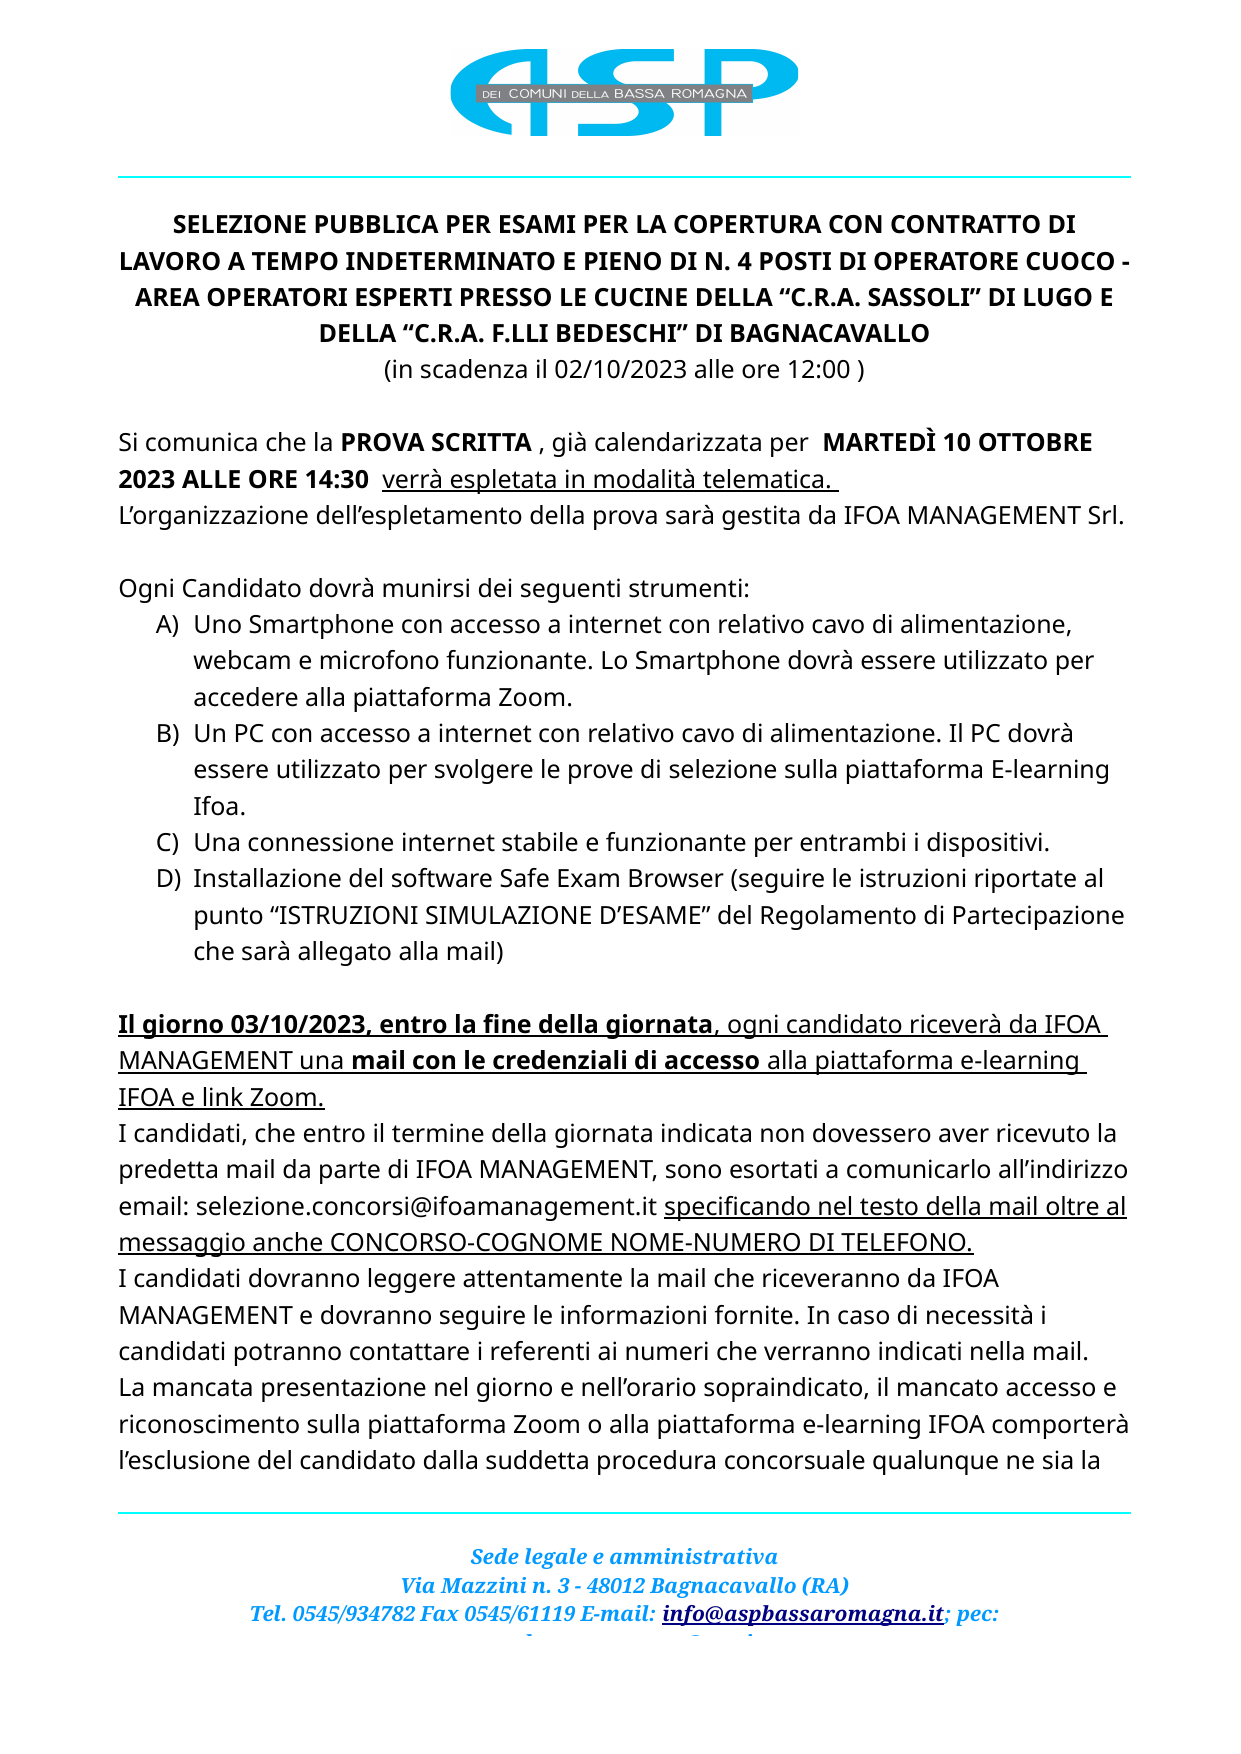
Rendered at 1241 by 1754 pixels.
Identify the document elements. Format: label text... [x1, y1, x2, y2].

list Una connessione internet stabile e funzionante per entrambi i dispositivi. [156, 825, 1131, 859]
text I candidati dovranno leggere attentamente la mail che riceveranno da IFOA MANAGEMENT e dovranno seguire le informazioni fornite. In caso di necessità i candidati potranno contattare i referenti ai numeri che verranno indicati nella mail. [118, 1261, 1131, 1368]
text I candidati, che entro il termine della giornata indicata non dovessero aver ricevuto la predetta mail da parte di IFOA MANAGEMENT, sono esortati a comunicarlo all’indirizzo email: selezione.concorsi@ifoamanagement.it specificando nel testo della mail oltre al messaggio anche CONCORSO-COGNOME NOME-NUMERO DI TELEFONO. [118, 1116, 1131, 1259]
text Il giorno 03/10/2023, entro la fine della giornata, ogni candidato riceverà da IFOA MANAGEMENT una mail con le credenziali di accesso alla piattaforma e-learning IFOA e link Zoom. [118, 1007, 1131, 1113]
text Si comunica che la PROVA SCRITTA , già calendarizzata per MARTEDÌ 10 OTTOBRE 2023 ALLE ORE 14:30 verrà espletata in modalità telematica. [118, 425, 1131, 495]
list Uno Smartphone con accesso a internet con relativo cavo di alimentazione, webcam e microfono funzionante. Lo Smartphone dovrà essere utilizzato per accedere alla piattaforma Zoom. [156, 607, 1131, 713]
text SELEZIONE PUBBLICA PER ESAMI PER LA COPERTURA CON CONTRATTO DI LAVORO A TEMPO INDETERMINATO E PIENO DI N. 4 POSTI DI OPERATORE CUOCO - AREA OPERATORI ESPERTI PRESSO LE CUCINE DELLA “C.R.A. SASSOLI” DI LUGO E DELLA “C.R.A. F.LLI BEDESCHI” DI BAGNACAVALLO [118, 207, 1131, 350]
list Un PC con accesso a internet con relativo cavo di alimentazione. Il PC dovrà essere utilizzato per svolgere le prove di selezione sulla piattaforma E-learning Ifoa. [156, 716, 1131, 822]
text Ogni Candidato dovrà munirsi dei seguenti strumenti: [118, 570, 1131, 604]
list Installazione del software Safe Exam Browser (seguire le istruzioni riportate al punto “ISTRUZIONI SIMULAZIONE D’ESAME” del Regolamento di Partecipazione che sarà allegato alla mail) [156, 861, 1131, 968]
text (in scadenza il 02/10/2023 alle ore 12:00 ) [118, 352, 1131, 386]
text L’organizzazione dell’espletamento della prova sarà gestita da IFOA MANAGEMENT Srl. [118, 498, 1131, 532]
text La mancata presentazione nel giorno e nell’orario sopraindicato, il mancato accesso e riconoscimento sulla piattaforma Zoom o alla piattaforma e-learning IFOA comporterà l’esclusione del candidato dalla suddetta procedura concorsuale qualunque ne sia la [118, 1370, 1131, 1477]
